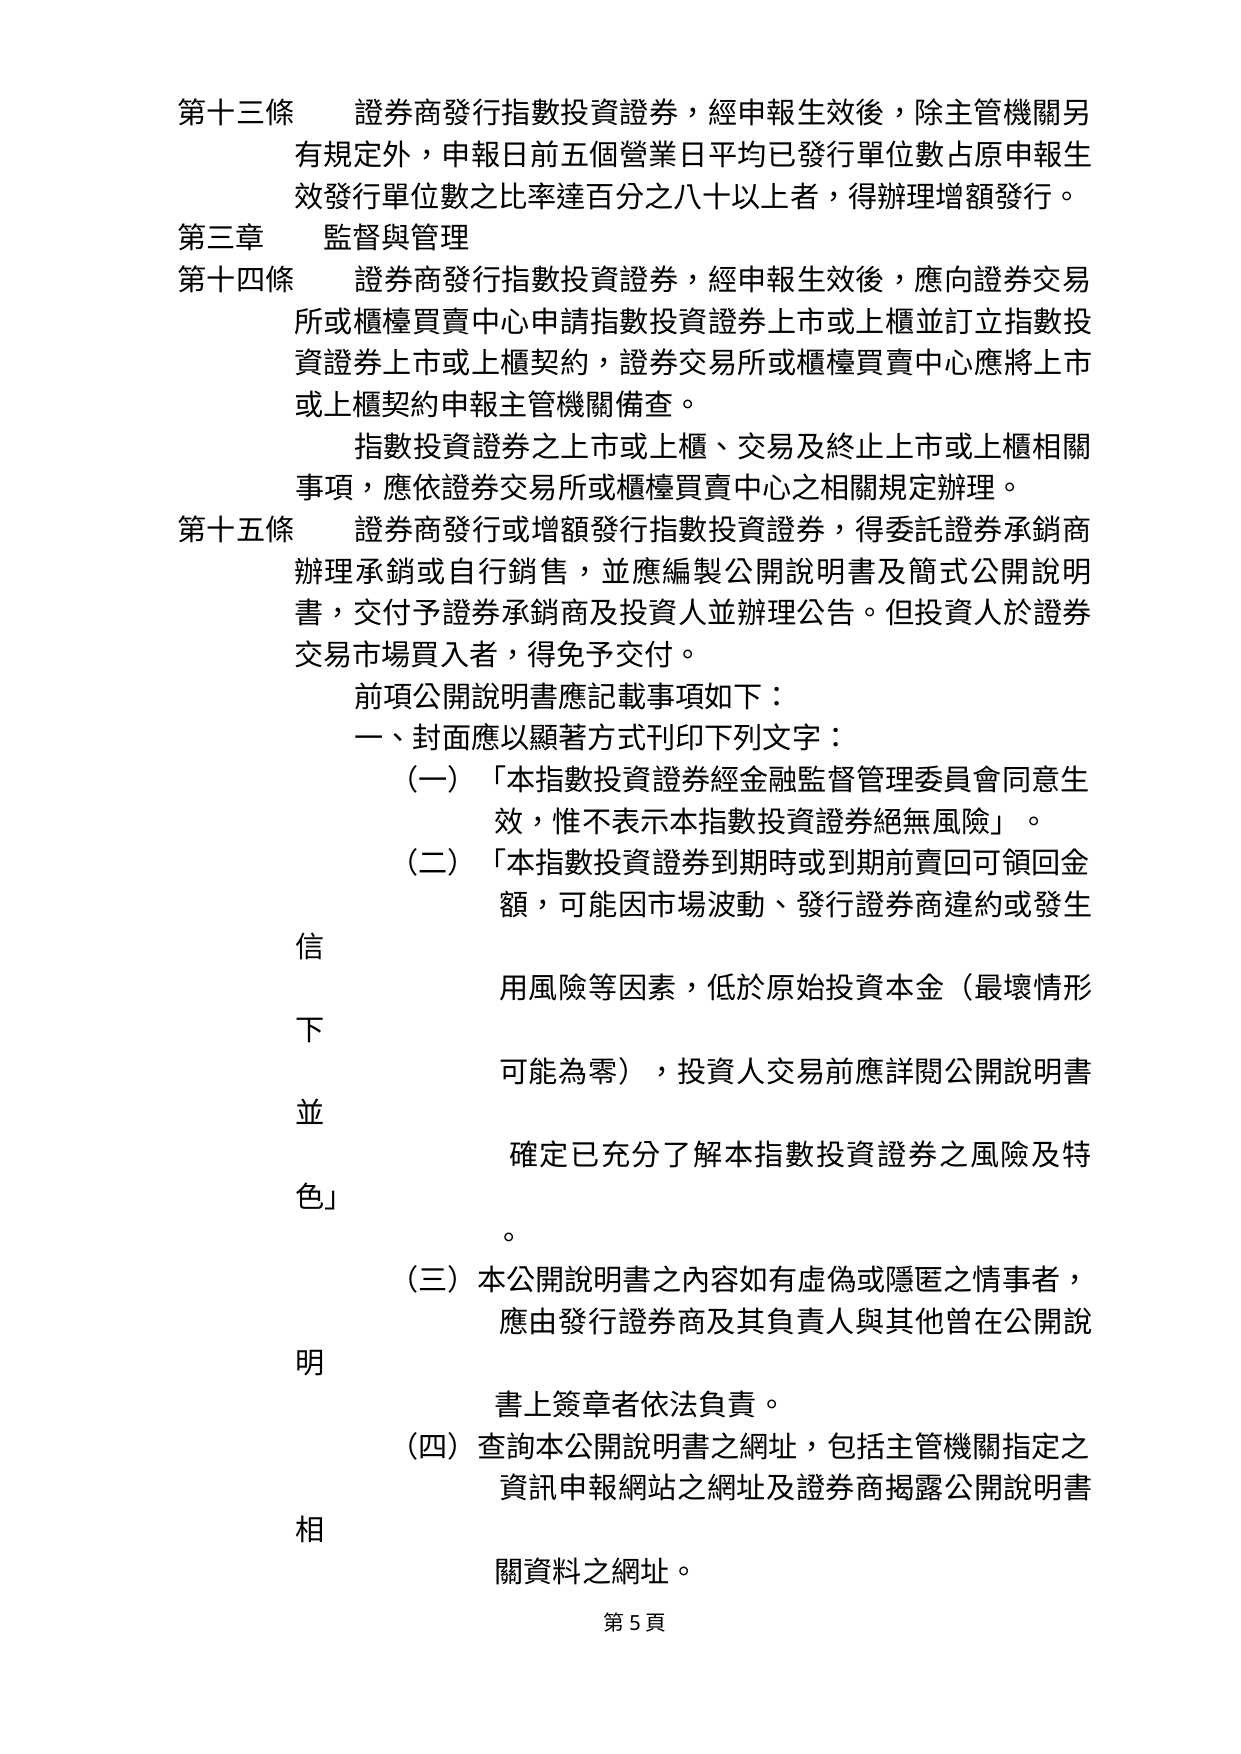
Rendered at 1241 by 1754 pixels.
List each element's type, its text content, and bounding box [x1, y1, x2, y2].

text 效，惟不表示本指數投資證券絕無風險」。 [295, 799, 1092, 841]
text 第十三條 證券商發行指數投資證券，經申報生效後，除主管機關另有規定外，申報日前五個營業日平均已發行單位數占原申報生效發行單位數之比率達百分之八十以上者，得辦理增額發行。 [177, 91, 1092, 216]
text 指數投資證券之上市或上櫃、交易及終止上市或上櫃相關事項，應依證券交易所或櫃檯買賣中心之相關規定辦理。 [295, 424, 1092, 507]
text （三）本公開說明書之內容如有虛偽或隱匿之情事者， [295, 1257, 1092, 1299]
text 資訊申報網站之網址及證券商揭露公開說明書相 [295, 1466, 1092, 1549]
text 關資料之網址。 [295, 1549, 1092, 1591]
text 書上簽章者依法負責。 [295, 1382, 1092, 1424]
text 額，可能因市場波動、發行證券商違約或發生信 [295, 882, 1092, 966]
text 用風險等因素，低於原始投資本金（最壞情形下 [295, 966, 1092, 1049]
text 第十四條 證券商發行指數投資證券，經申報生效後，應向證券交易所或櫃檯買賣中心申請指數投資證券上市或上櫃並訂立指數投資證券上市或上櫃契約，證券交易所或櫃檯買賣中心應將上市或上櫃契約申報主管機關備查。 [177, 257, 1092, 424]
text 第十五條 證券商發行或增額發行指數投資證券，得委託證券承銷商辦理承銷或自行銷售，並應編製公開說明書及簡式公開說明書，交付予證券承銷商及投資人並辦理公告。但投資人於證券交易市場買入者，得免予交付。 [177, 507, 1092, 674]
text 應由發行證券商及其負責人與其他曾在公開說明 [295, 1299, 1092, 1382]
text 可能為零），投資人交易前應詳閱公開說明書並 [295, 1049, 1092, 1132]
text （二）「本指數投資證券到期時或到期前賣回可領回金 [295, 841, 1092, 882]
text （一）「本指數投資證券經金融監督管理委員會同意生 [295, 757, 1092, 799]
text 。 [295, 1216, 1092, 1257]
text 前項公開說明書應記載事項如下： [295, 674, 1092, 716]
text 一、封面應以顯著方式刊印下列文字： [295, 716, 1092, 757]
text （四）查詢本公開說明書之網址，包括主管機關指定之 [295, 1424, 1092, 1466]
text 第三章 監督與管理 [177, 216, 1092, 257]
text 確定已充分了解本指數投資證券之風險及特色」 [295, 1132, 1092, 1216]
